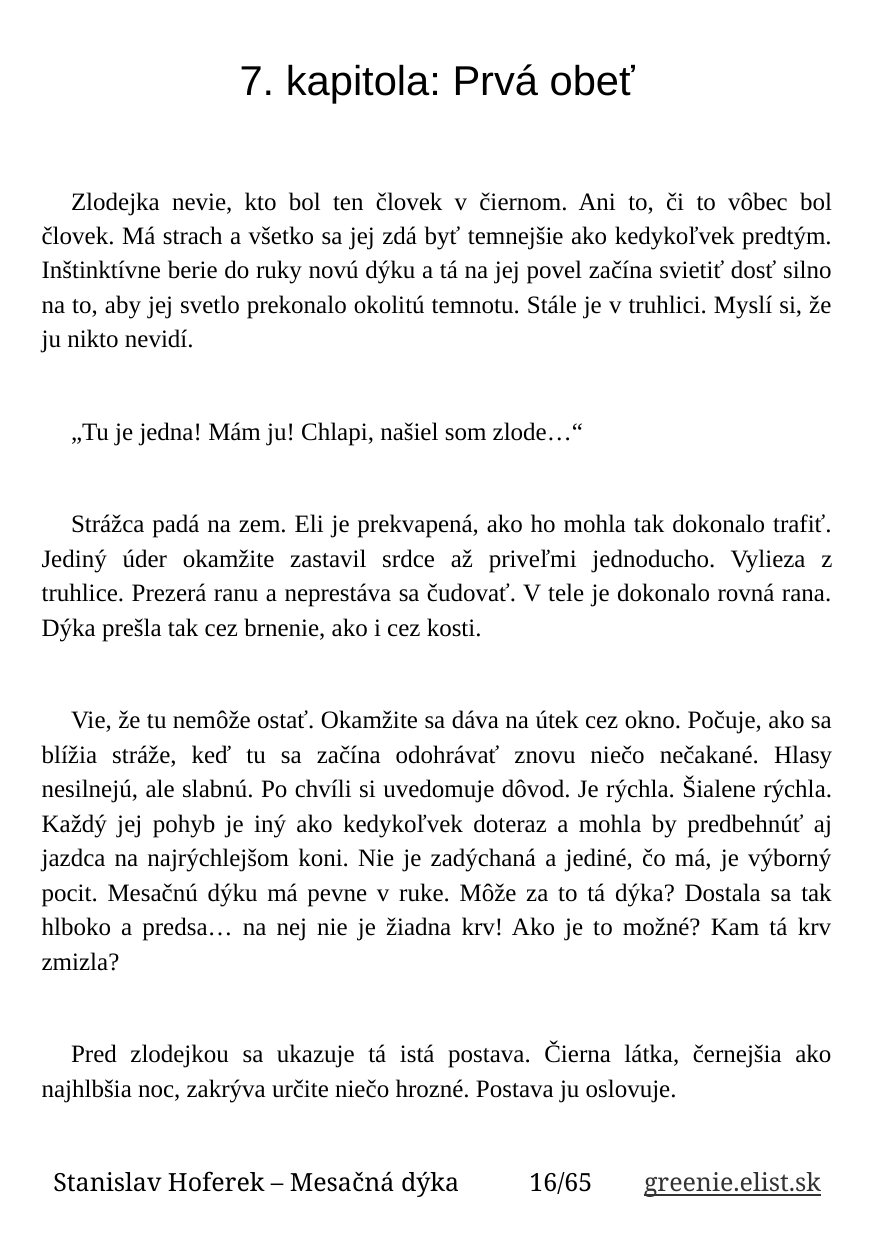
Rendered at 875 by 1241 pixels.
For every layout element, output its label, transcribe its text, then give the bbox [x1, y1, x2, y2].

text Strážca padá na zem. Eli je prekvapená, ako ho mohla tak dokonalo trafiť. Jediný úder okamžite zastavil srdce až priveľmi jednoducho. Vylieza z truhlice. Prezerá ranu a neprestáva sa čudovať. V tele je dokonalo rovná rana. Dýka prešla tak cez brnenie, ako i cez kosti. [41, 509, 833, 642]
subtitle 7. kapitola: Prvá obeť [41, 56, 833, 104]
text Vie, že tu nemôže ostať. Okamžite sa dáva na útek cez okno. Počuje, ako sa blížia stráže, keď tu sa začína odohrávať znovu niečo nečakané. Hlasy nesilnejú, ale slabnú. Po chvíli si uvedomuje dôvod. Je rýchla. Šialene rýchla. Každý jej pohyb je iný ako kedykoľvek doteraz a mohla by predbehnúť aj jazdca na najrýchlejšom koni. Nie je zadýchaná a jediné, čo má, je výborný pocit. Mesačnú dýku má pevne v ruke. Môže za to tá dýka? Dostala sa tak hlboko a predsa… na nej nie je žiadna krv! Ako je to možné? Kam tá krv zmizla? [41, 705, 833, 976]
text Zlodejka nevie, kto bol ten človek v čiernom. Ani to, či to vôbec bol človek. Má strach a všetko sa jej zdá byť temnejšie ako kedykoľvek predtým. Inštinktívne berie do ruky novú dýku a tá na jej povel začína svietiť dosť silno na to, aby jej svetlo prekonalo okolitú temnotu. Stále je v truhlici. Myslí si, že ju nikto nevidí. [41, 187, 833, 353]
text Pred zlodejkou sa ukazuje tá istá postava. Čierna látka, černejšia ako najhlbšia noc, zakrýva určite niečo hrozné. Postava ju oslovuje. [41, 1039, 833, 1102]
text „Tu je jedna! Mám ju! Chlapi, našiel som zlode…“ [41, 417, 833, 446]
